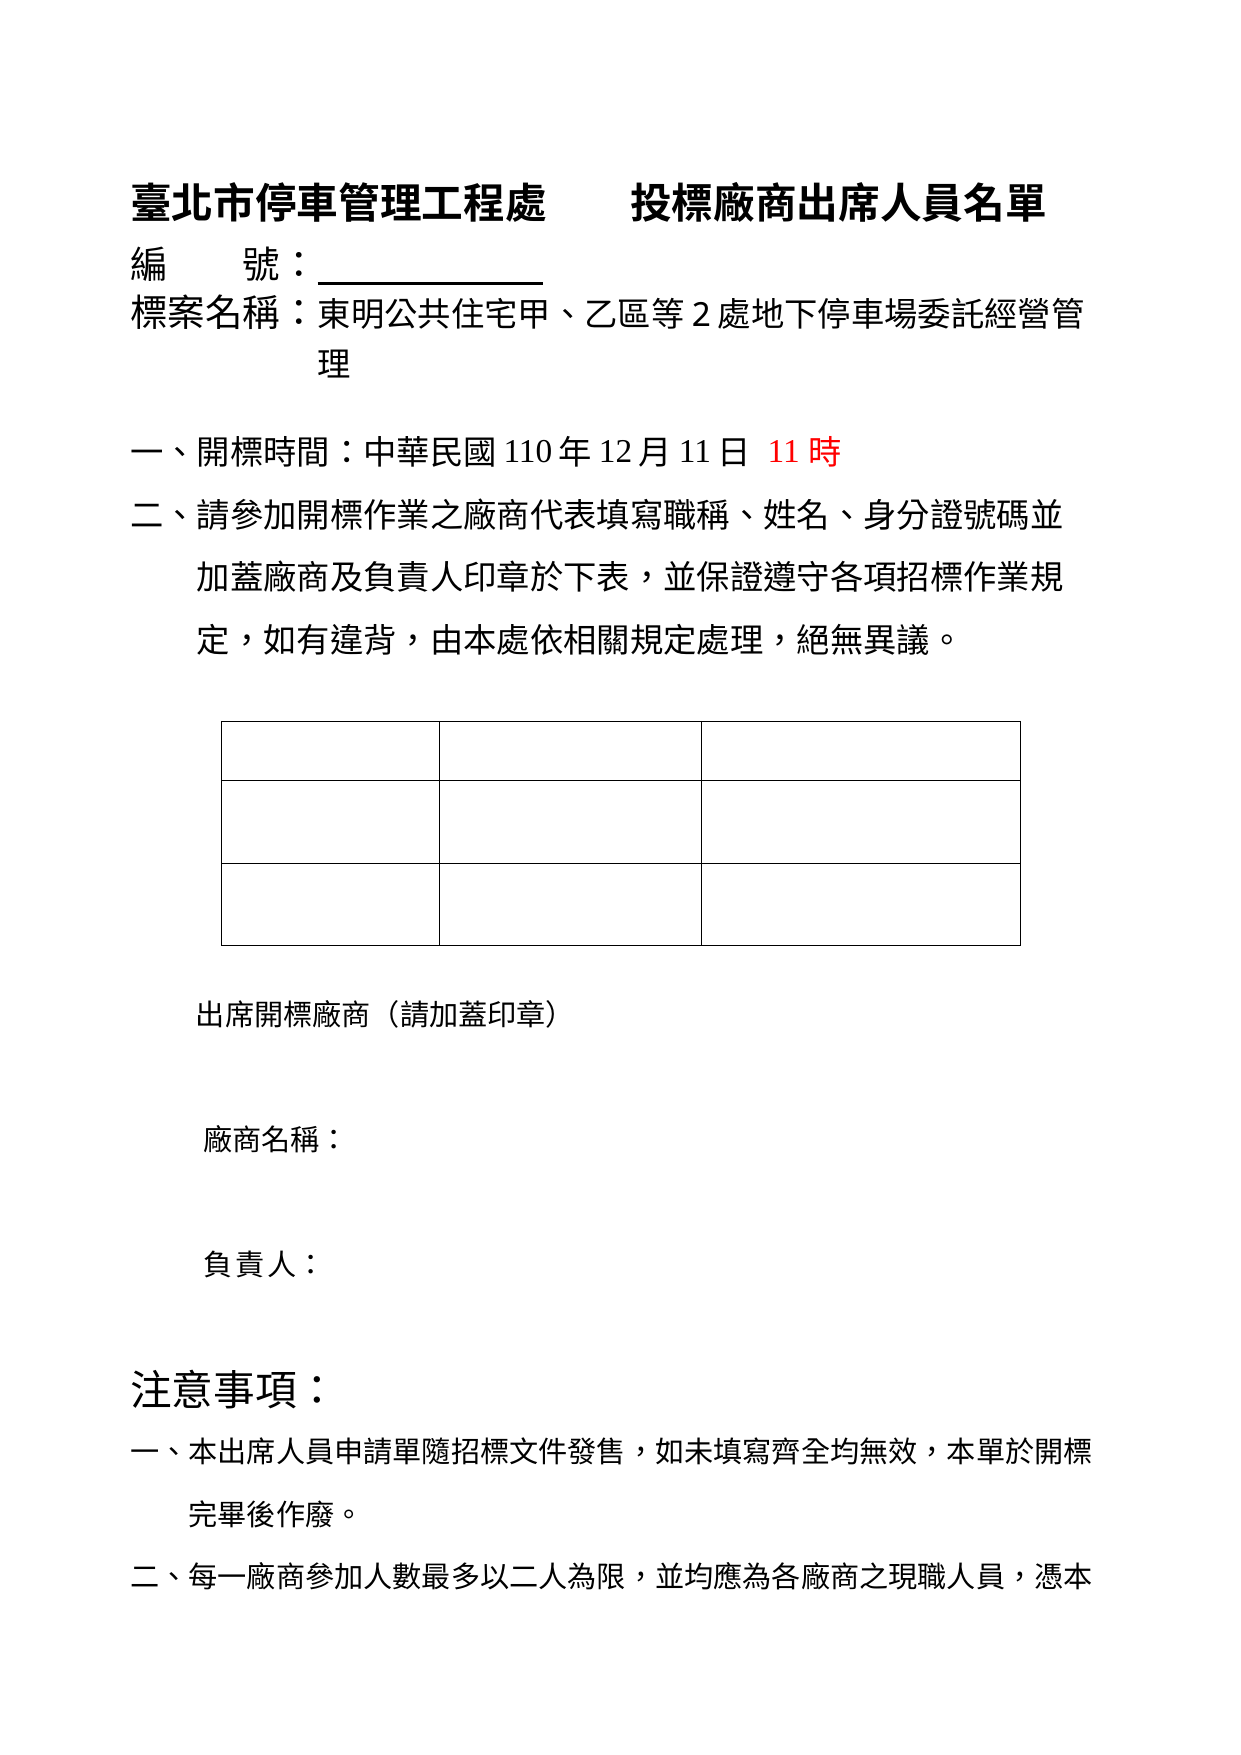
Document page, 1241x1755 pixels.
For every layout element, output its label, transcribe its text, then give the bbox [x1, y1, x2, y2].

table_cell [222, 781, 439, 863]
text 編 號： [130, 221, 1093, 283]
text 注意事項： [130, 1346, 1093, 1408]
text 一、開標時間：中華民國110年12月11日 11 時 [130, 408, 1093, 471]
text 標案名稱：東明公共住宅甲、乙區等2處地下停車場委託經營管理 [130, 283, 1093, 386]
text 二、每一廠商參加人數最多以二人為限，並均應為各廠商之現職人員，憑本 [130, 1533, 1093, 1596]
text 臺北市停車管理工程處 投標廠商出席人員名單 [130, 158, 1093, 221]
table_header 姓 名 [440, 722, 701, 780]
text 二、請參加開標作業之廠商代表填寫職稱、姓名、身分證號碼並加蓋廠商及負責人印章於下表，並保證遵守各項招標作業規定，如有違背，由本處依相關規定處理，絕無異議。 [130, 471, 1093, 658]
text 一、本出席人員申請單隨招標文件發售，如未填寫齊全均無效，本單於開標完畢後作廢。 [130, 1408, 1093, 1533]
text 廠商名稱： [130, 1096, 1093, 1158]
text 出席開標廠商（請加蓋印章） [130, 971, 1093, 1033]
table_header 身 分 證 號 碼 [702, 722, 1020, 780]
table_header 職 稱 [222, 722, 439, 780]
text 負責人： [130, 1221, 1093, 1283]
table_cell [222, 864, 439, 945]
table_cell [702, 781, 1020, 863]
table_cell [440, 864, 701, 945]
table_cell [440, 781, 701, 863]
table_cell [702, 864, 1020, 945]
